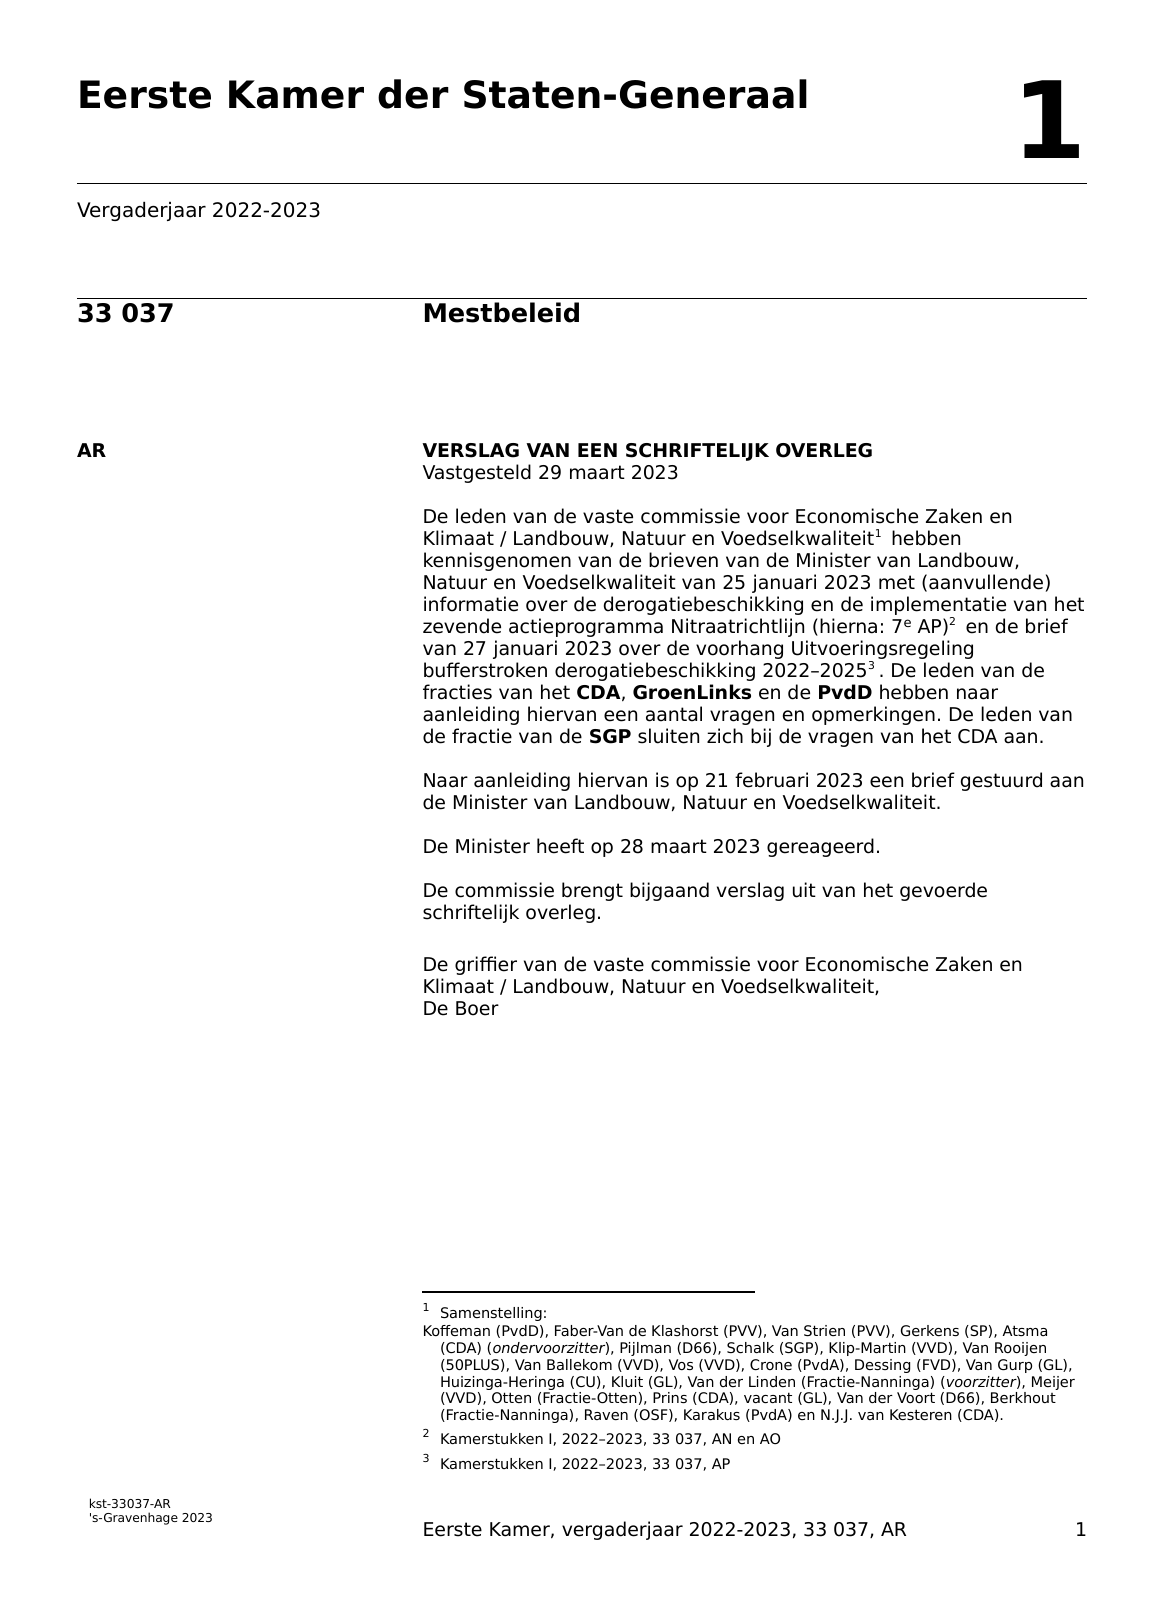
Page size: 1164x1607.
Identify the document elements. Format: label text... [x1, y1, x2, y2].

text Samenstelling: [422, 1301, 1087, 1323]
text Koffeman (PvdD), Faber-Van de Klashorst (PVV), Van Strien (PVV), Gerkens (SP), Atsma (CDA) (ondervoorzitter), Pijlman (D66), Schalk (SGP), Klip-Martin (VVD), Van Rooijen (50PLUS), Van Ballekom (VVD), Vos (VVD), Crone (PvdA), Dessing (FVD), Van Gurp (GL), Huizinga-Heringa (CU), Kluit (GL), Van der Linden (Fractie-Nanninga) (voorzitter), Meijer (VVD), Otten (Fractie-Otten), Prins (CDA), vacant (GL), Van der Voort (D66), Berkhout (Fractie-Nanninga), Raven (OSF), Karakus (PvdA) en N.J.J. van Kesteren (CDA). [422, 1323, 1087, 1424]
table_header 1 [886, 59, 1087, 183]
text De griffier van de vaste commissie voor Economische Zaken en Klimaat / Landbouw, Natuur en Voedselkwaliteit, De Boer [422, 954, 1087, 1020]
text Vastgesteld 29 maart 2023 [422, 462, 1087, 484]
subtitle AR VERSLAG VAN EEN SCHRIFTELIJK OVERLEG [77, 440, 1087, 462]
text De Minister heeft op 28 maart 2023 gereageerd. [422, 836, 1087, 858]
text De leden van de vaste commissie voor Economische Zaken en Klimaat / Landbouw, Natuur en Voedselkwaliteit hebben kennisgenomen van de brieven van de Minister van Landbouw, Natuur en Voedselkwaliteit van 25 januari 2023 met (aanvullende) informatie over de derogatiebeschikking en de implementatie van het zevende actieprogramma Nitraatrichtlijn (hierna: 7e AP) en de brief van 27 januari 2023 over de voorhang Uitvoeringsregeling bufferstroken derogatiebeschikking 2022–2025. De leden van de fracties van het CDA, GroenLinks en de PvdD hebben naar aanleiding hiervan een aantal vragen en opmerkingen. De leden van de fractie van de SGP sluiten zich bij de vragen van het CDA aan. [422, 506, 1087, 748]
text Naar aanleiding hiervan is op 21 februari 2023 een brief gestuurd aan de Minister van Landbouw, Natuur en Voedselkwaliteit. [422, 770, 1087, 814]
text De commissie brengt bijgaand verslag uit van het gevoerde schriftelijk overleg. [422, 880, 1087, 924]
table_cell Vergaderjaar 2022-2023 [77, 184, 1087, 298]
text kst-33037-AR [88, 1497, 323, 1511]
text Kamerstukken I, 2022–2023, 33 037, AP [422, 1452, 1087, 1474]
subtitle 33 037 Mestbeleid [77, 299, 1087, 329]
text 's-Gravenhage 2023 [88, 1511, 323, 1525]
text Kamerstukken I, 2022–2023, 33 037, AN en AO [422, 1427, 1087, 1449]
table_header Eerste Kamer der Staten-Generaal [77, 59, 886, 183]
